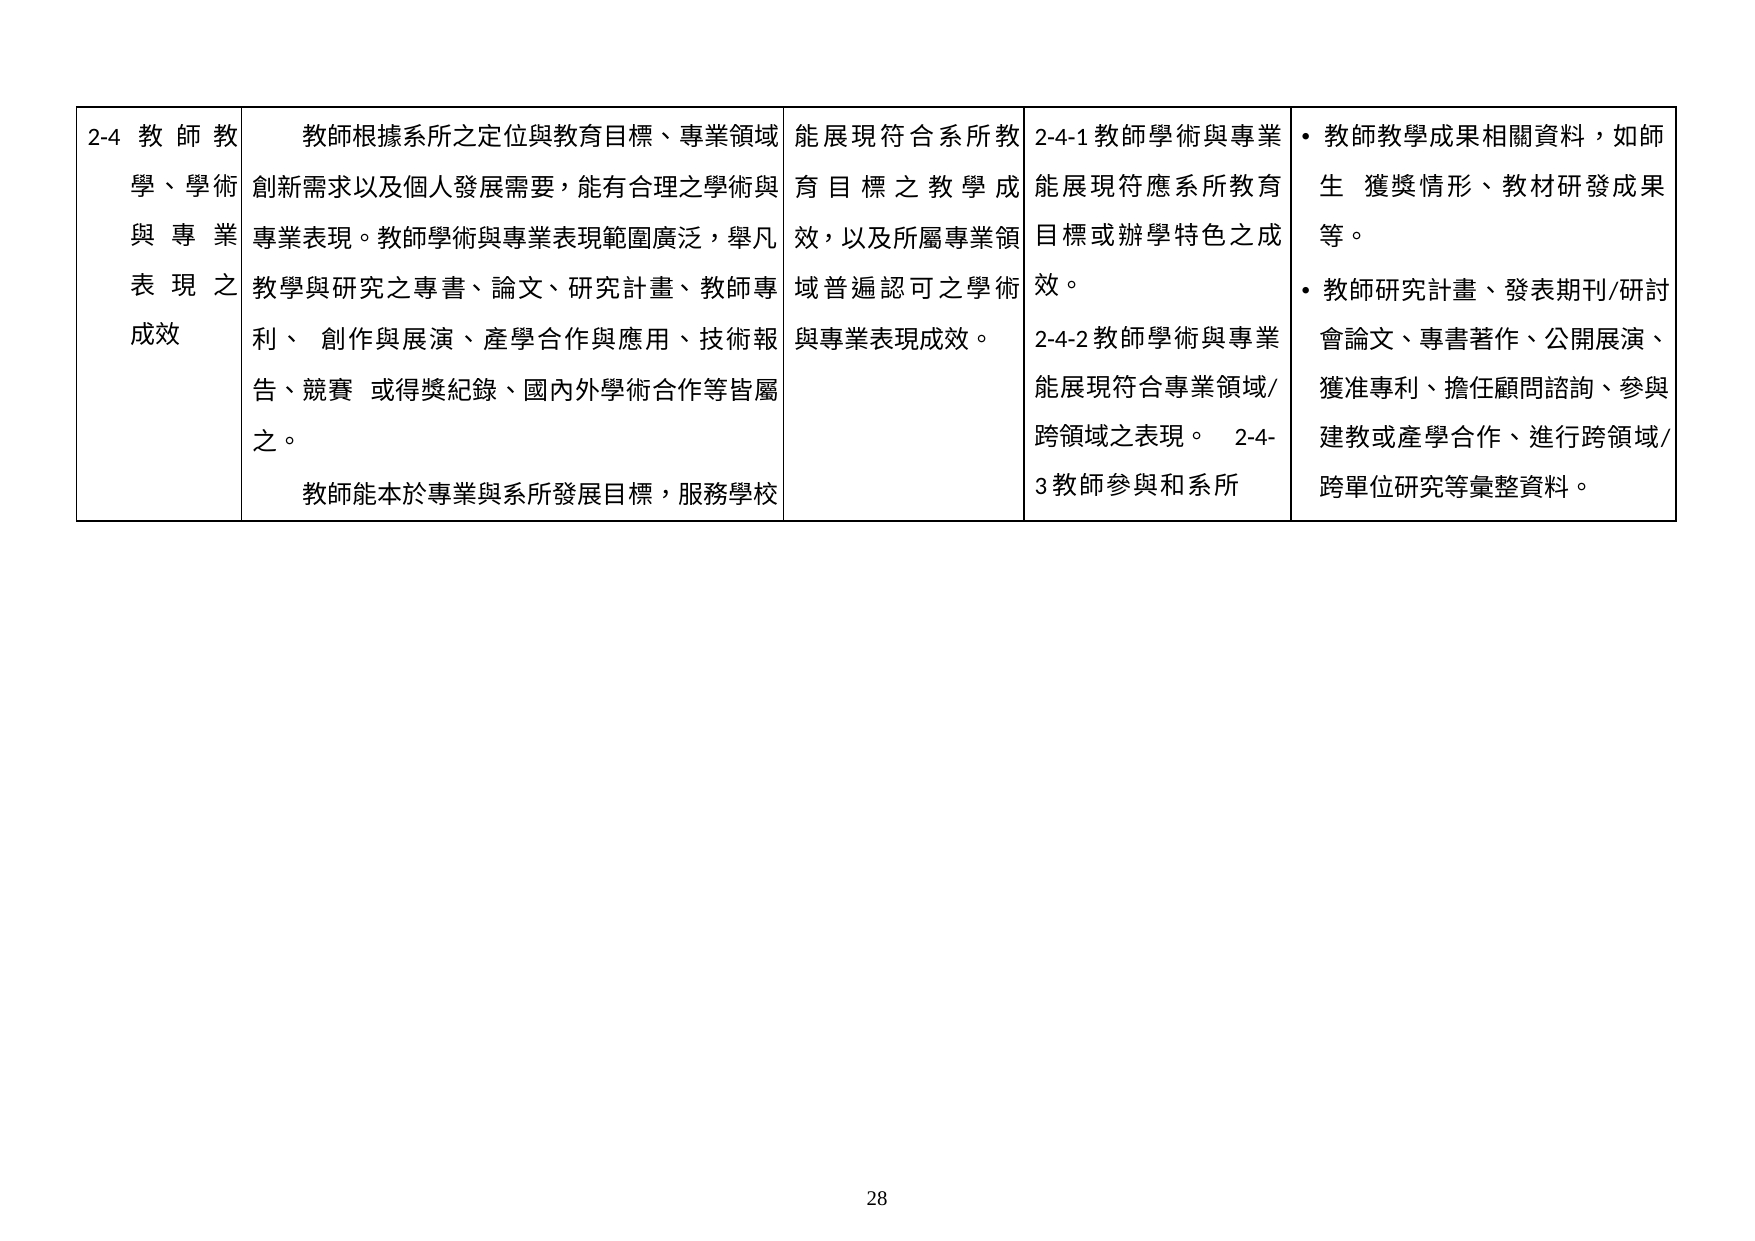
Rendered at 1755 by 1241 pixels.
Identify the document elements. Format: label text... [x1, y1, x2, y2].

table_cell 2‐4‐1 教師學術與專業 能展現符應系所教育 目標或辦學特色之成 效。 2‐4‐2 教師學術與專業 能展現符合專業領域/ 跨領域之表現。 2‐4‐3 教師參與和系所 發展目標相關服務之 [1025, 108, 1290, 520]
table_cell 教師教學成果相關資料，如師生 獲獎情形、教材研發成果等。 教師研究計畫、發表期刊/研討 會論文、專書著作、公開展演、 獲准專利、擔任顧問諮詢、參與 建教或產學合作、進行跨領域/ 跨單位研究等彙整資料。 教師校內、外服務表現成果相關 彙整資料。 [1292, 108, 1675, 520]
table_cell 能展現符合系所教 育目標之教學成 效，以及所屬專業領 域普遍認可之學術 與專業表現成效。 [784, 108, 1023, 520]
table_cell 教師根據系所之定位與教育目標、專業領域 創新需求以及個人發展需要，能有合理之學術與 專業表現。教師學術與專業表現範圍廣泛，舉凡 教學與研究之專書、論文、研究計畫、教師專利、 創作與展演、產學合作與應用、技術報告、競賽 或得獎紀錄、國內外學術合作等皆屬之。 教師能本於專業與系所發展目標，服務學校 與社會，相關服務表現如參與和系所有關行政管 理與學生輔導之服務、校內外與國際間之演講、 [242, 108, 783, 520]
table_cell 2‐4 教師教 學、學術 與 專 業 表 現 之 成效 [77, 108, 241, 520]
